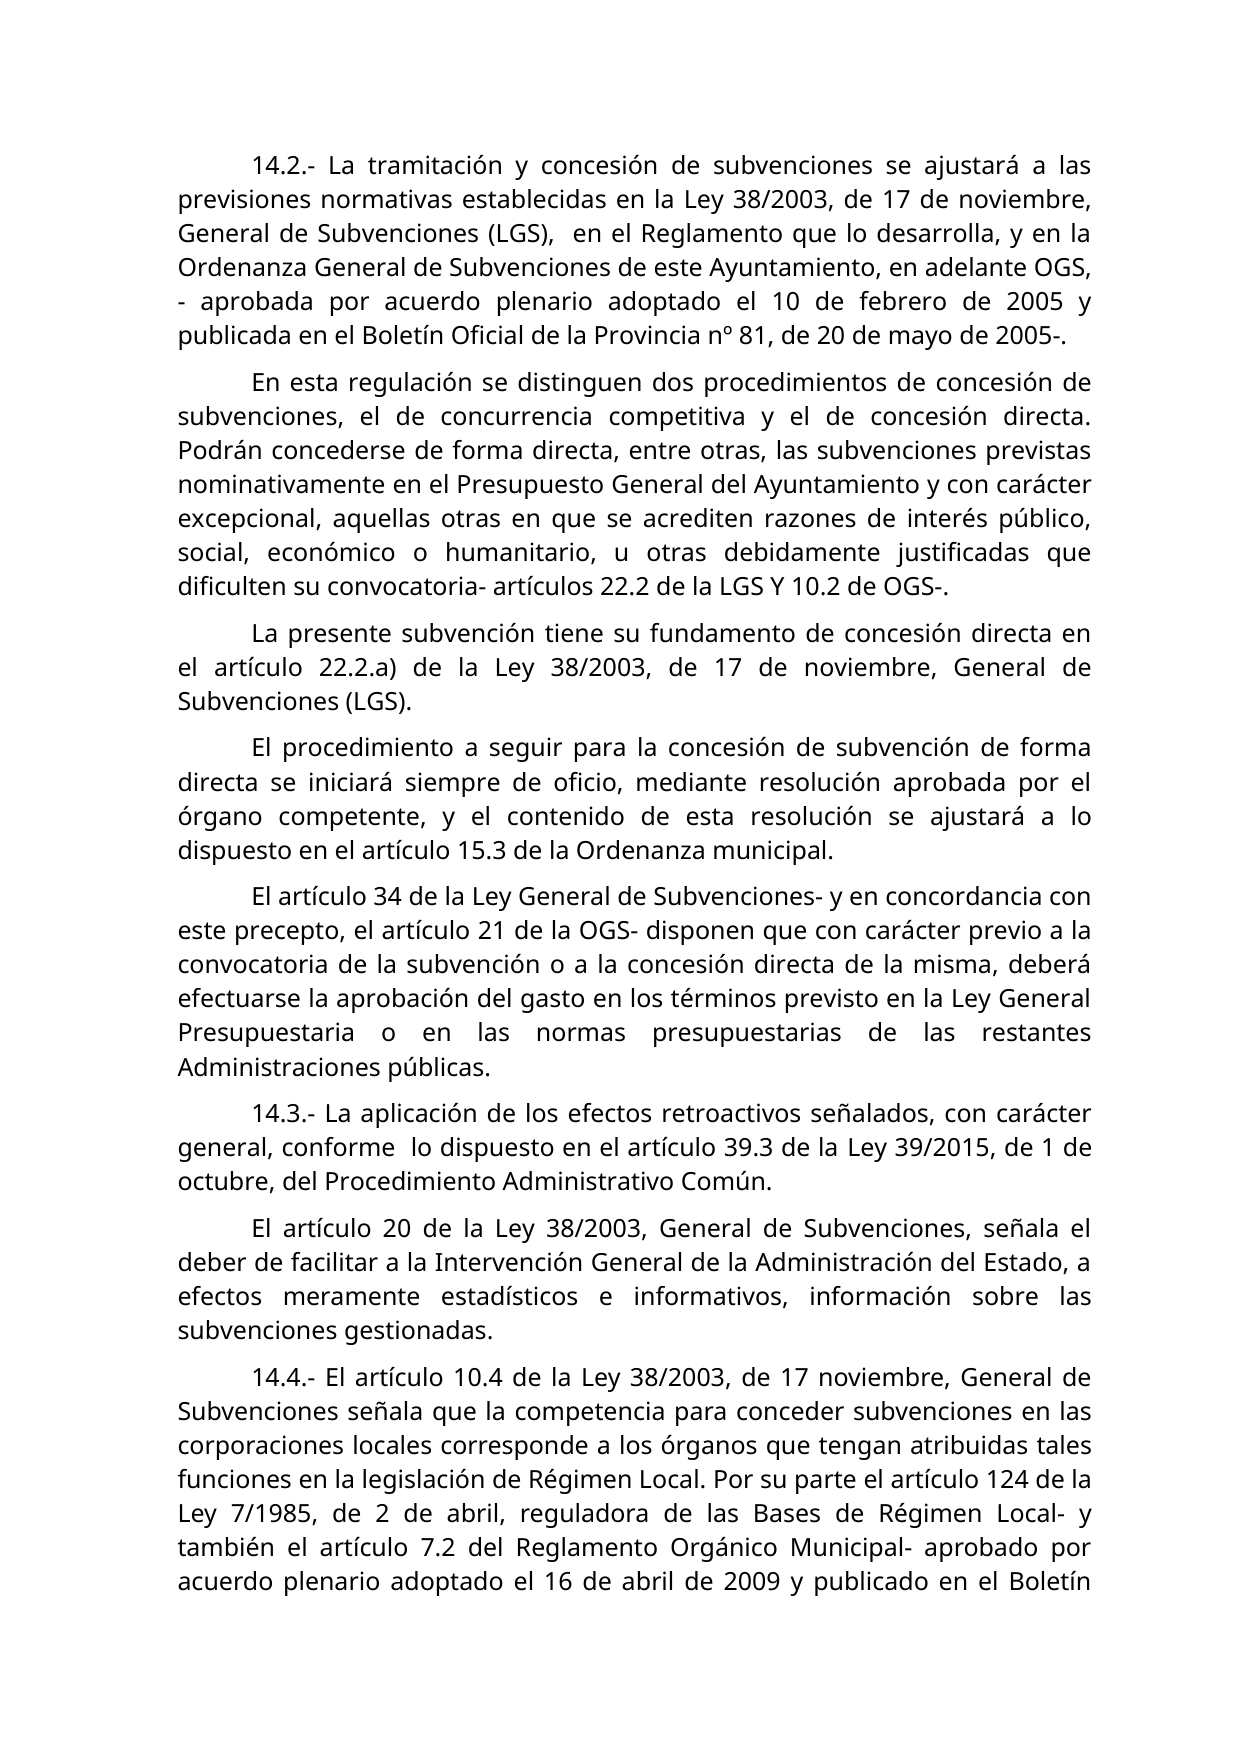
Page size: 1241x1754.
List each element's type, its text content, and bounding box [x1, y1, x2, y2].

text La presente subvención tiene su fundamento de concesión directa en el artículo 22.2.a) de la Ley 38/2003, de 17 de noviembre, General de Subvenciones (LGS). [177, 615, 1093, 718]
text 14.4.- El artículo 10.4 de la Ley 38/2003, de 17 noviembre, General de Subvenciones señala que la competencia para conceder subvenciones en las corporaciones locales corresponde a los órganos que tengan atribuidas tales funciones en la legislación de Régimen Local. Por su parte el artículo 124 de la Ley 7/1985, de 2 de abril, reguladora de las Bases de Régimen Local- y también el artículo 7.2 del Reglamento Orgánico Municipal- aprobado por acuerdo plenario adoptado el 16 de abril de 2009 y publicado en el Boletín [177, 1359, 1093, 1598]
text 14.3.- La aplicación de los efectos retroactivos señalados, con carácter general, conforme lo dispuesto en el artículo 39.3 de la Ley 39/2015, de 1 de octubre, del Procedimiento Administrativo Común. [177, 1096, 1093, 1198]
text 14.2.- La tramitación y concesión de subvenciones se ajustará a las previsiones normativas establecidas en la Ley 38/2003, de 17 de noviembre, General de Subvenciones (LGS), en el Reglamento que lo desarrolla, y en la Ordenanza General de Subvenciones de este Ayuntamiento, en adelante OGS, - aprobada por acuerdo plenario adoptado el 10 de febrero de 2005 y publicada en el Boletín Oficial de la Provincia nº 81, de 20 de mayo de 2005-. [177, 148, 1093, 352]
text El artículo 20 de la Ley 38/2003, General de Subvenciones, señala el deber de facilitar a la Intervención General de la Administración del Estado, a efectos meramente estadísticos e informativos, información sobre las subvenciones gestionadas. [177, 1210, 1093, 1347]
text El artículo 34 de la Ley General de Subvenciones- y en concordancia con este precepto, el artículo 21 de la OGS- disponen que con carácter previo a la convocatoria de la subvención o a la concesión directa de la misma, deberá efectuarse la aprobación del gasto en los términos previsto en la Ley General Presupuestaria o en las normas presupuestarias de las restantes Administraciones públicas. [177, 879, 1093, 1083]
text En esta regulación se distinguen dos procedimientos de concesión de subvenciones, el de concurrencia competitiva y el de concesión directa. Podrán concederse de forma directa, entre otras, las subvenciones previstas nominativamente en el Presupuesto General del Ayuntamiento y con carácter excepcional, aquellas otras en que se acrediten razones de interés público, social, económico o humanitario, u otras debidamente justificadas que dificulten su convocatoria- artículos 22.2 de la LGS Y 10.2 de OGS-. [177, 364, 1093, 603]
text El procedimiento a seguir para la concesión de subvención de forma directa se iniciará siempre de oficio, mediante resolución aprobada por el órgano competente, y el contenido de esta resolución se ajustará a lo dispuesto en el artículo 15.3 de la Ordenanza municipal. [177, 730, 1093, 866]
